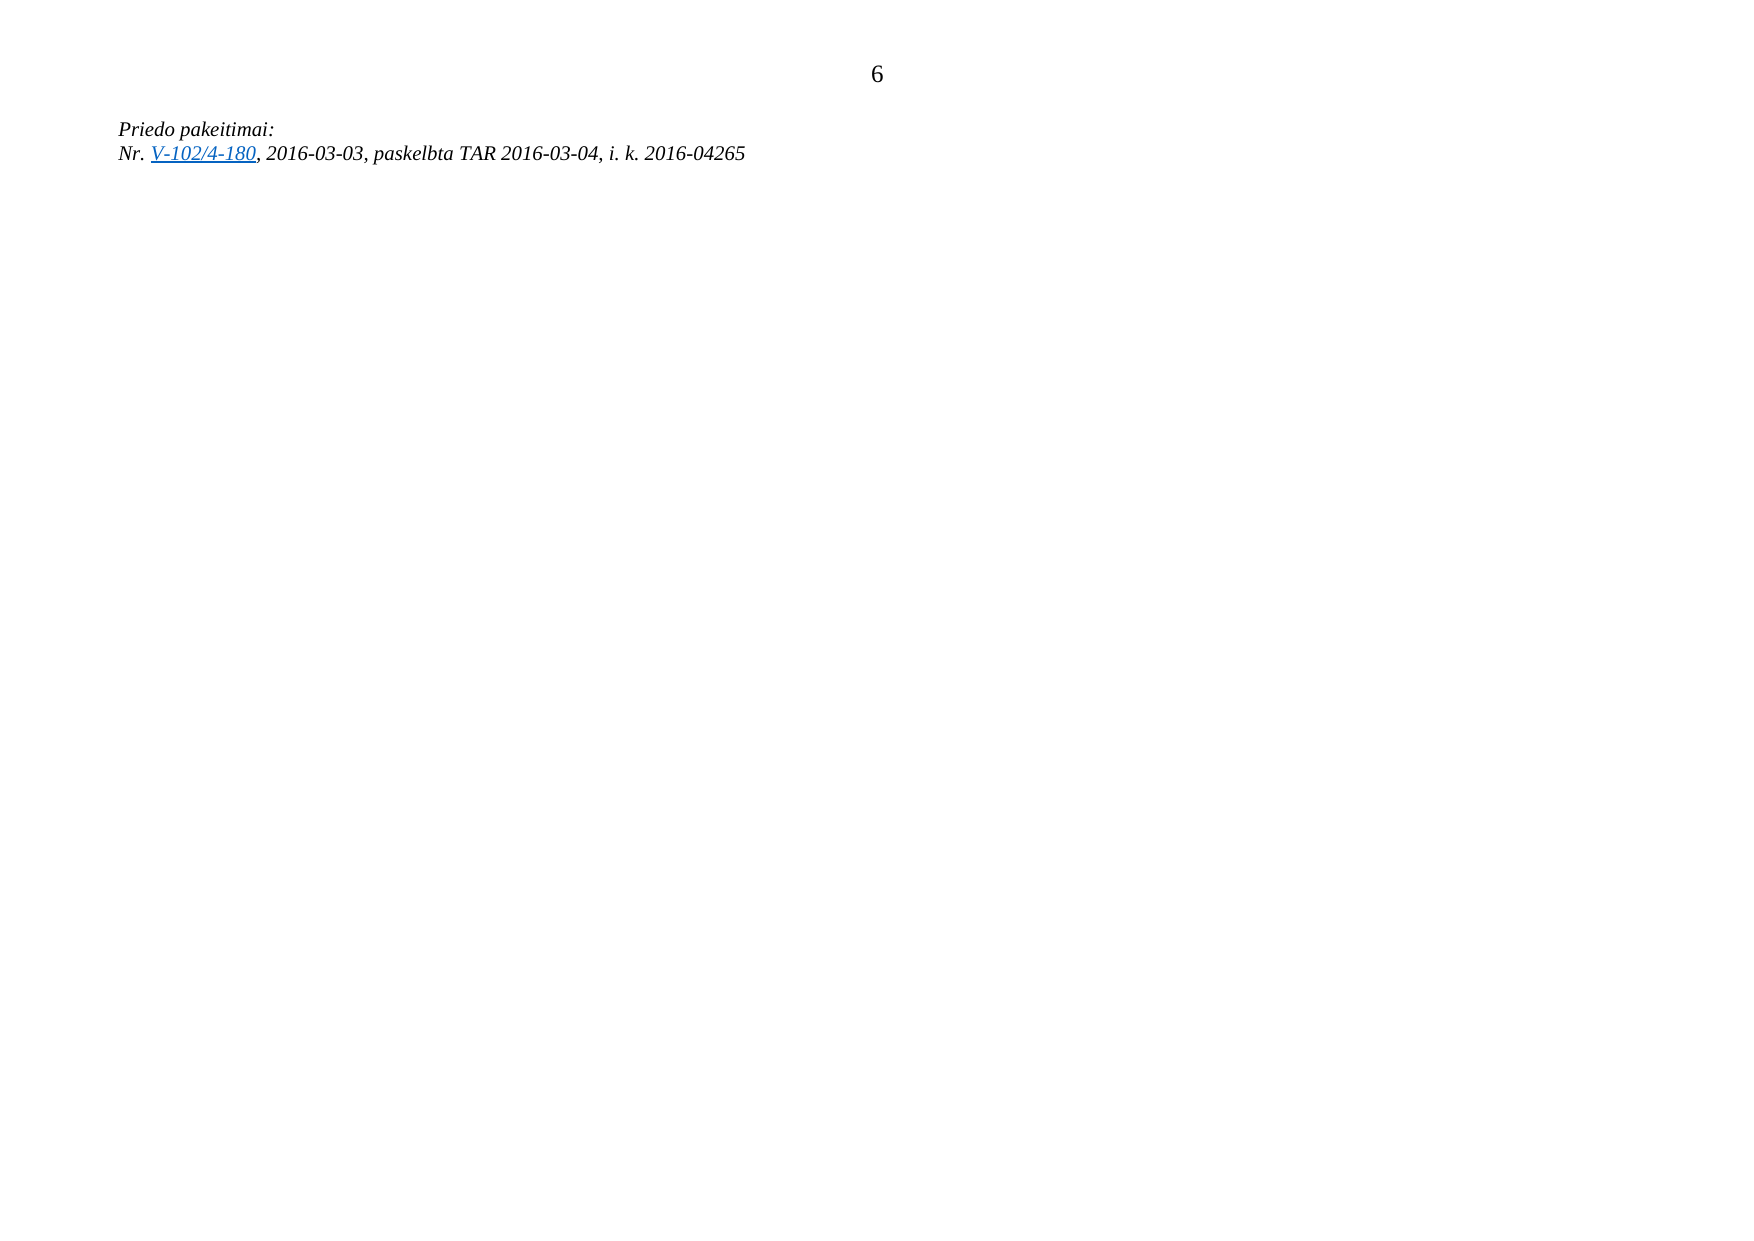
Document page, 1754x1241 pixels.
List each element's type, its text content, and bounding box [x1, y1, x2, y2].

text Nr. V-102/4-180, 2016-03-03, paskelbta TAR 2016-03-04, i. k. 2016-04265 [118, 141, 1636, 165]
text Priedo pakeitimai: [118, 117, 1636, 141]
